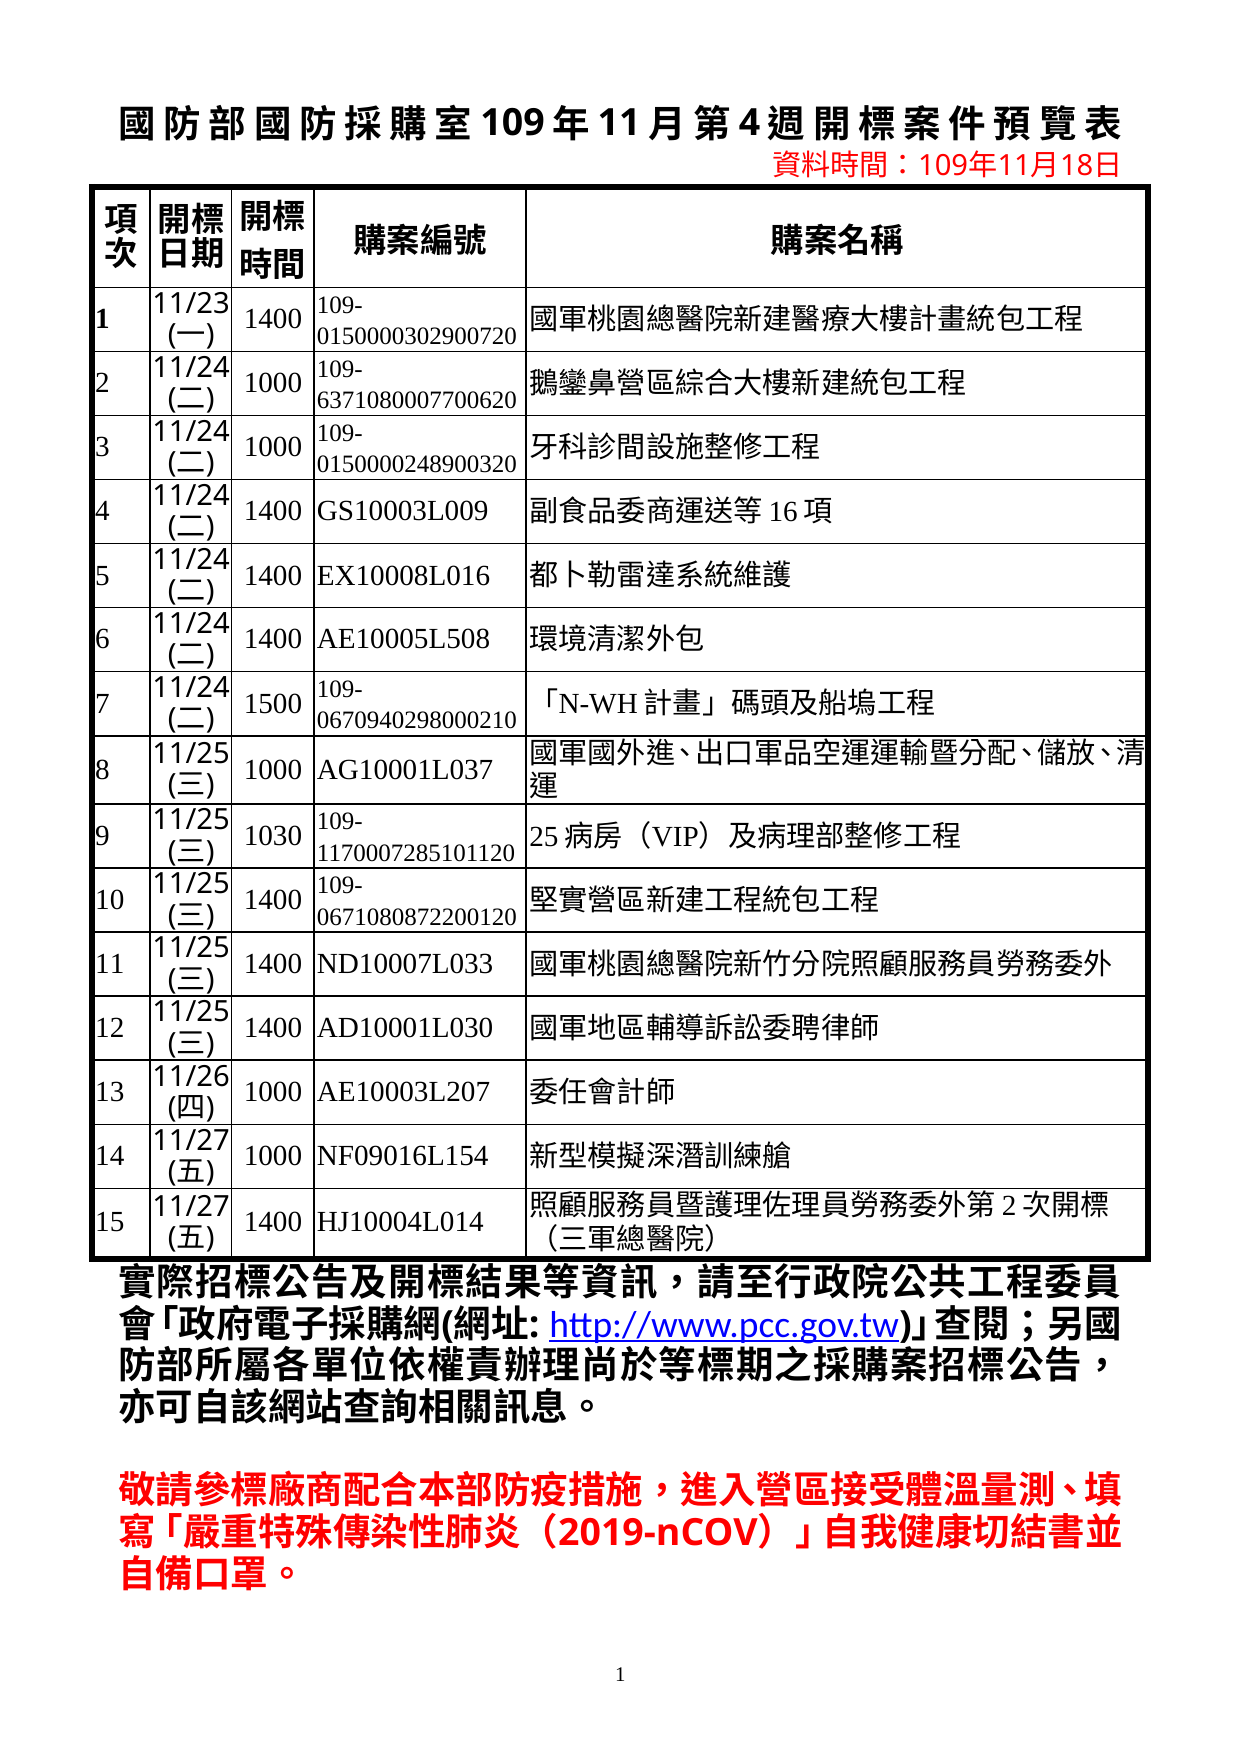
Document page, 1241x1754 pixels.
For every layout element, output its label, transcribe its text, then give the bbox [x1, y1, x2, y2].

table_cell 109-0150000248900320 [315, 416, 525, 479]
table_cell [95, 480, 149, 543]
table_cell 109-6371080007700620 [315, 352, 525, 414]
table_cell 國軍桃園總醫院新竹分院照顧服務員勞務委外 [527, 933, 1145, 995]
table_cell [95, 933, 149, 995]
table_cell NF09016L154 [315, 1125, 525, 1187]
table_cell GS10003L009 [315, 480, 525, 543]
text 國防部國防採購室109年11月第4週開標案件預覽表 [118, 100, 1122, 142]
table_cell 1000 [232, 1061, 313, 1123]
table_cell 109-0150000302900720 [315, 288, 525, 351]
table_cell 11/24(二) [151, 480, 231, 543]
table_cell 國軍國外進、出口軍品空運運輸暨分配、儲放、清運 [527, 737, 1145, 803]
table_cell 1400 [232, 869, 313, 931]
table_cell EX10008L016 [315, 544, 525, 607]
table_cell 1000 [232, 352, 313, 414]
table_cell 照顧服務員暨護理佐理員勞務委外第2次開標（三軍總醫院） [527, 1189, 1145, 1256]
table_cell 1000 [232, 737, 313, 803]
table_cell 1500 [232, 672, 313, 735]
table_cell 11/24(二) [151, 544, 231, 607]
table_cell 11/25(三) [151, 997, 231, 1059]
table_cell [95, 997, 149, 1059]
table_cell 11/24(二) [151, 608, 231, 671]
table_cell 新型模擬深潛訓練艙 [527, 1125, 1145, 1187]
table_cell 109-0671080872200120 [315, 869, 525, 931]
text 實際招標公告及開標結果等資訊，請至行政院公共工程委員會「政府電子採購網(網址: http://www.pcc.gov.tw)」查閱；另國防部所屬各單位依權責辦理尚於等標期之採購案招標公告，亦可自該網站查詢相關訊息。 [118, 1262, 1122, 1429]
table_cell 1030 [232, 805, 313, 867]
table_cell AG10001L037 [315, 737, 525, 803]
table_cell 11/25(三) [151, 805, 231, 867]
table_cell [95, 1061, 149, 1123]
table_cell 11/27(五) [151, 1189, 231, 1256]
table_cell 1400 [232, 1189, 313, 1256]
table_cell [95, 416, 149, 479]
table_cell 109-0670940298000210 [315, 672, 525, 735]
table_cell HJ10004L014 [315, 1189, 525, 1256]
table_cell 1400 [232, 480, 313, 543]
table_cell 11/25(三) [151, 933, 231, 995]
table_cell 1000 [232, 416, 313, 479]
table_cell 副食品委商運送等16項 [527, 480, 1145, 543]
table_cell [95, 352, 149, 414]
table_cell 1400 [232, 997, 313, 1059]
table_cell 堅實營區新建工程統包工程 [527, 869, 1145, 931]
table_cell AE10005L508 [315, 608, 525, 671]
table_cell 11/27(五) [151, 1125, 231, 1187]
table_cell 鵝鑾鼻營區綜合大樓新建統包工程 [527, 352, 1145, 414]
table_cell 1400 [232, 288, 313, 351]
table_cell 國軍桃園總醫院新建醫療大樓計畫統包工程 [527, 288, 1145, 351]
table_cell [95, 672, 149, 735]
table_cell 25病房（VIP）及病理部整修工程 [527, 805, 1145, 867]
table_cell 11/25(三) [151, 737, 231, 803]
table_cell AE10003L207 [315, 1061, 525, 1123]
table_cell 11/25(三) [151, 869, 231, 931]
table_cell [95, 288, 149, 351]
table_cell 「N-WH計畫」碼頭及船塢工程 [527, 672, 1145, 735]
table_cell 1400 [232, 544, 313, 607]
table_cell [95, 1125, 149, 1187]
table_cell AD10001L030 [315, 997, 525, 1059]
table_cell 11/24(二) [151, 352, 231, 414]
table_cell [95, 805, 149, 867]
table_cell [95, 544, 149, 607]
table_header 購案編號 [315, 190, 525, 286]
table_cell ND10007L033 [315, 933, 525, 995]
table_cell 1000 [232, 1125, 313, 1187]
table_cell 牙科診間設施整修工程 [527, 416, 1145, 479]
table_cell 都卜勒雷達系統維護 [527, 544, 1145, 607]
text 敬請參標廠商配合本部防疫措施，進入營區接受體溫量測、填寫「嚴重特殊傳染性肺炎（2019-nCOV）」自我健康切結書並自備口罩。 [118, 1470, 1122, 1595]
table_cell 1400 [232, 608, 313, 671]
text 資料時間：109年11月18日 [157, 142, 1122, 184]
table_cell 11/23(一) [151, 288, 231, 351]
table_header 開標時間 [232, 190, 313, 286]
table_cell 11/26(四) [151, 1061, 231, 1123]
table_cell 11/24(二) [151, 672, 231, 735]
table_cell 1400 [232, 933, 313, 995]
table_cell [95, 1189, 149, 1256]
table_cell 委任會計師 [527, 1061, 1145, 1123]
table_header 項次 [95, 190, 149, 286]
table_cell 11/24(二) [151, 416, 231, 479]
table_cell [95, 608, 149, 671]
table_cell 109-1170007285101120 [315, 805, 525, 867]
table_cell [95, 737, 149, 803]
table_cell [95, 869, 149, 931]
table_header 購案名稱 [527, 190, 1145, 286]
table_cell 國軍地區輔導訴訟委聘律師 [527, 997, 1145, 1059]
table_header 開標日期 [151, 190, 231, 286]
table_cell 環境清潔外包 [527, 608, 1145, 671]
